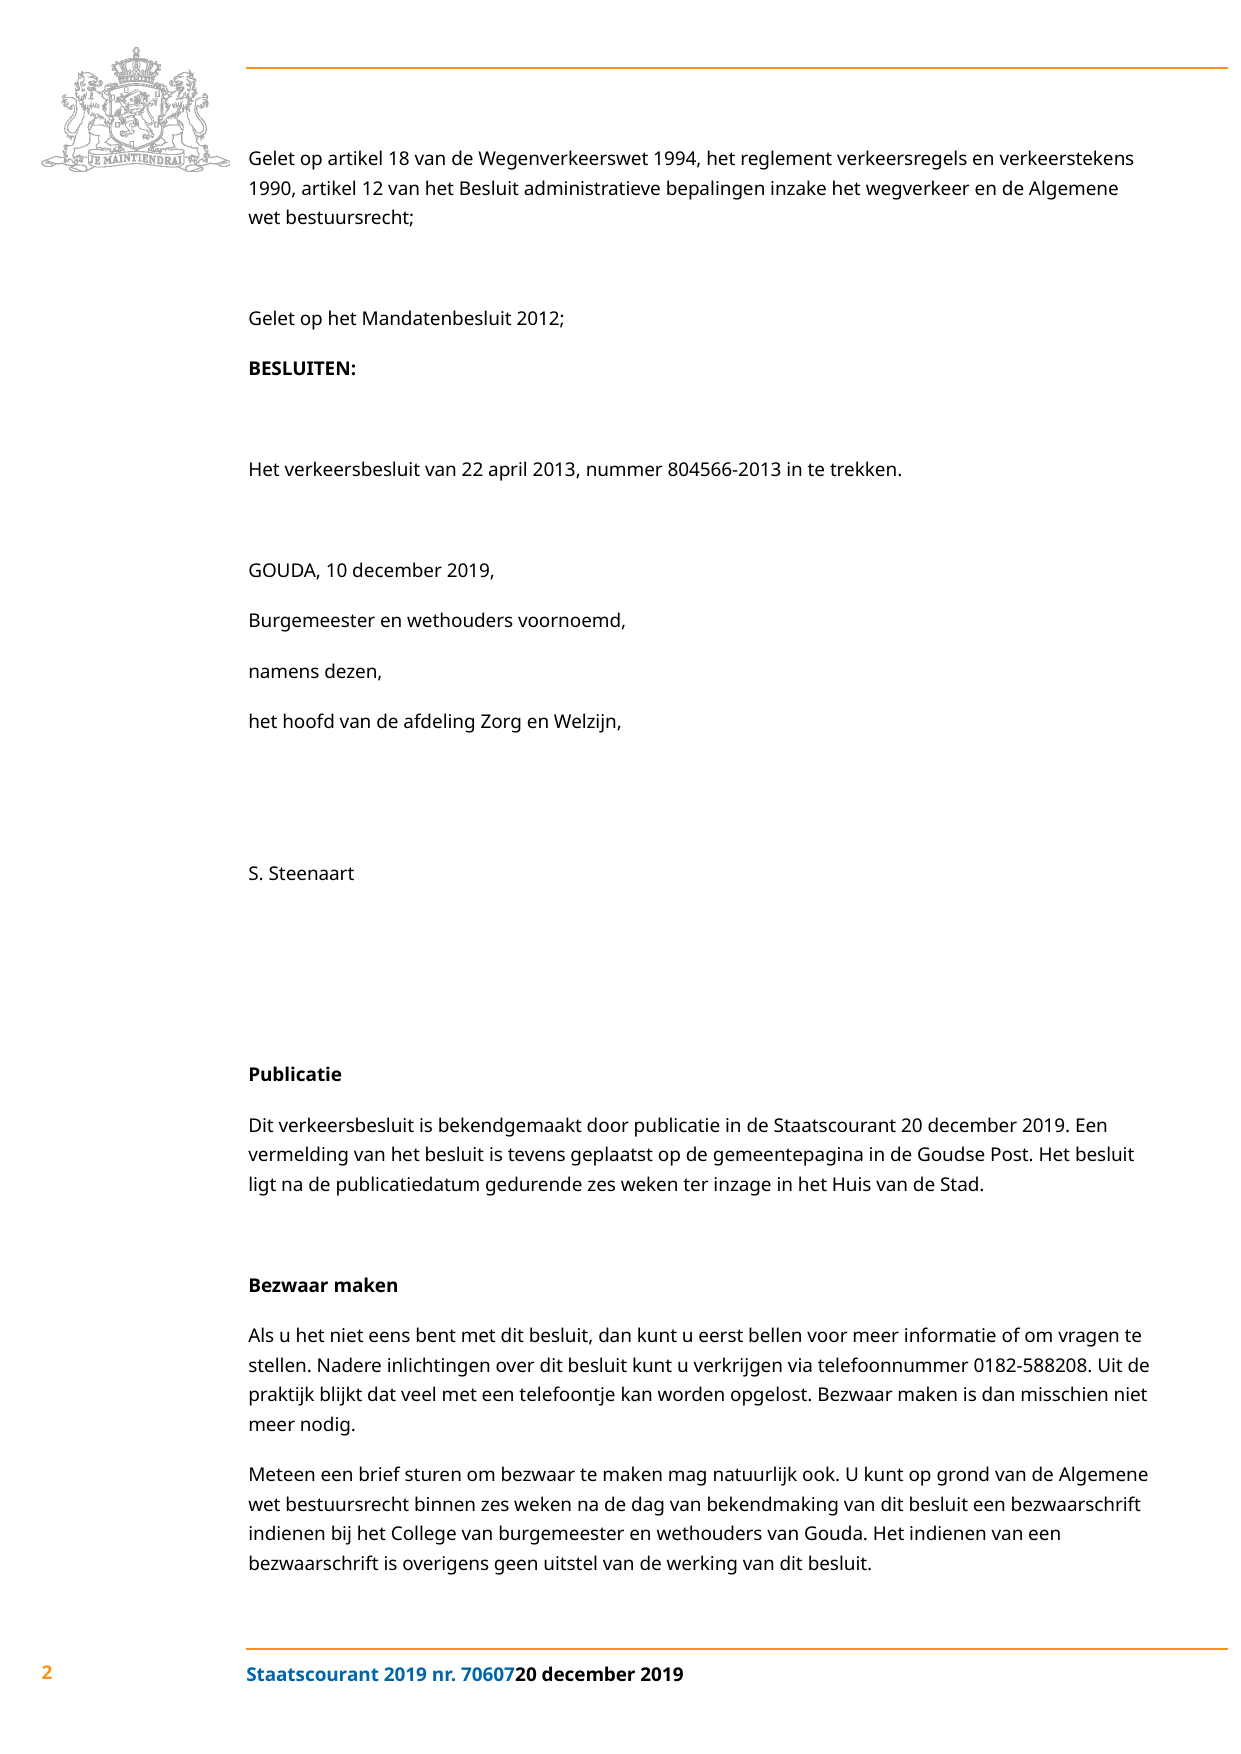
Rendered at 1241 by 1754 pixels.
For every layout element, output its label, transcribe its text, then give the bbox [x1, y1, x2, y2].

text S. Steenaart [248, 860, 1152, 886]
text BESLUITEN: [248, 356, 1152, 381]
text Gelet op het Mandatenbesluit 2012; [248, 305, 1152, 331]
text Publicatie [248, 1061, 1152, 1087]
text Meteen een brief sturen om bezwaar te maken mag natuurlijk ook. U kunt op grond van de Algemene wet bestuursrecht binnen zes weken na de dag van bekendmaking van dit besluit een bezwaarschrift indienen bij het College van burgemeester en wethouders van Gouda. Het indienen van een bezwaarschrift is overigens geen uitstel van de werking van dit besluit. [248, 1461, 1152, 1576]
text GOUDA, 10 december 2019, [248, 557, 1152, 583]
text Dit verkeersbesluit is bekendgemaakt door publicatie in de Staatscourant 20 december 2019. Een vermelding van het besluit is tevens geplaatst op de gemeentepagina in de Goudse Post. Het besluit ligt na de publicatiedatum gedurende zes weken ter inzage in het Huis van de Stad. [248, 1112, 1152, 1197]
text Gelet op artikel 18 van de Wegenverkeerswet 1994, het reglement verkeersregels en verkeerstekens 1990, artikel 12 van het Besluit administratieve bepalingen inzake het wegverkeer en de Algemene wet bestuursrecht; [248, 145, 1152, 230]
picture [41, 47, 231, 172]
text Burgemeester en wethouders voornoemd, [248, 608, 1152, 633]
text Bezwaar maken [248, 1272, 1152, 1298]
text namens dezen, [248, 658, 1152, 684]
text Als u het niet eens bent met dit besluit, dan kunt u eerst bellen voor meer informatie of om vragen te stellen. Nadere inlichtingen over dit besluit kunt u verkrijgen via telefoonnummer 0182-588208. Uit de praktijk blijkt dat veel met een telefoontje kan worden opgelost. Bezwaar maken is dan misschien niet meer nodig. [248, 1322, 1152, 1437]
text het hoofd van de afdeling Zorg en Welzijn, [248, 708, 1152, 734]
text Het verkeersbesluit van 22 april 2013, nummer 804566-2013 in te trekken. [248, 456, 1152, 482]
